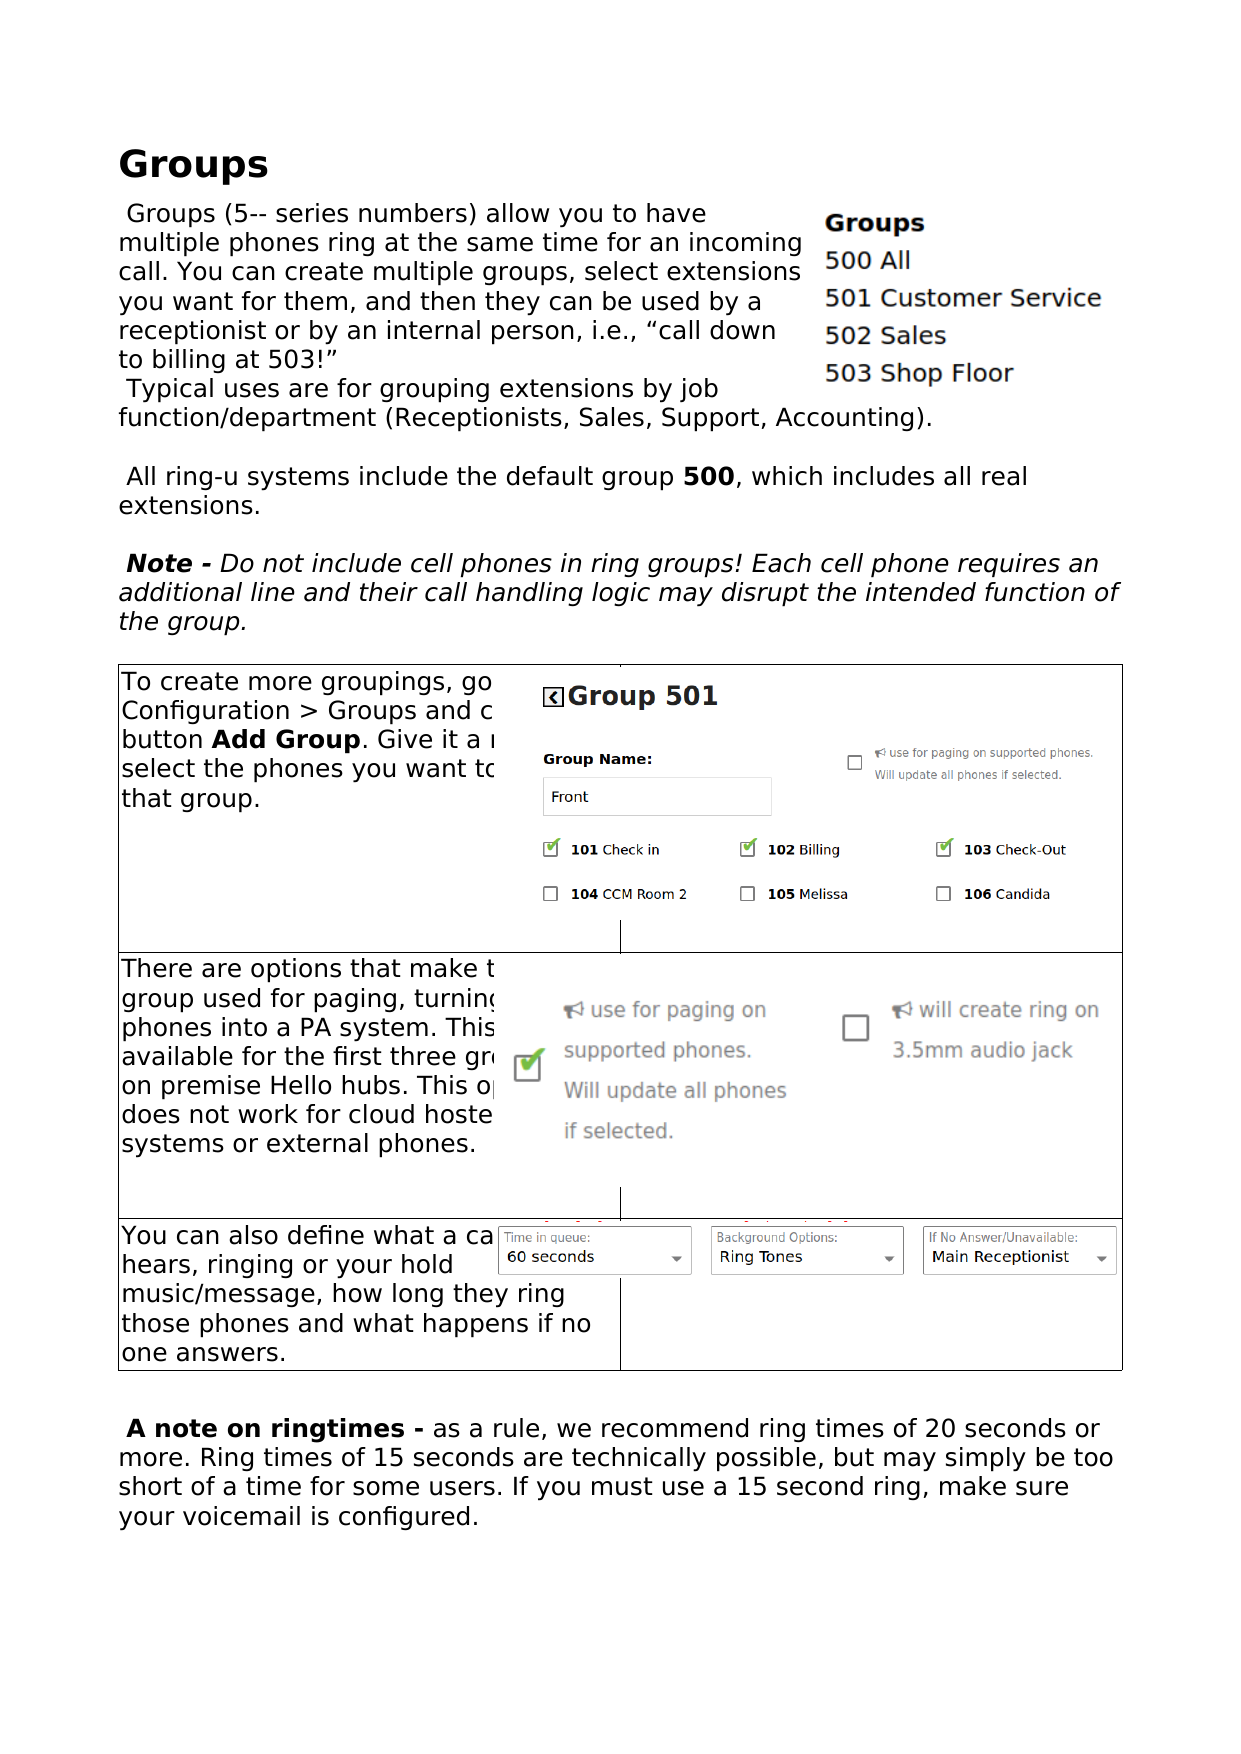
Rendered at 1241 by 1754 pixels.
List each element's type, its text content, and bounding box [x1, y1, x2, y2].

picture [809, 199, 1123, 393]
table_header To create more groupings, go to Configuration > Groups and chose the button Add Group. Give it a name and select the phones you want to have in that group. [119, 665, 620, 952]
picture [494, 1221, 1120, 1278]
table_header [621, 665, 1122, 952]
picture [494, 667, 1120, 920]
picture [494, 954, 1120, 1187]
text Groups (5-- series numbers) allow you to have multiple phones ring at the same time for an incoming call. You can create multiple groups, select extensions you want for them, and then they can be used by a receptionist or by an internal person, i.e., “call down to billing at 503!” Typical uses are for grouping extensions by job function/department (Receptionists, Sales, Support, Accounting). All ring-u systems include the default group 500, which includes all real extensions. Note - Do not include cell phones in ring groups! Each cell phone requires an additional line and their call handling logic may disrupt the intended function of the group. [118, 199, 1122, 637]
text A note on ringtimes - as a rule, we recommend ring times of 20 seconds or more. Ring times of 15 seconds are technically possible, but may simply be too short of a time for some users. If you must use a 15 second ring, make sure your voicemail is configured. [118, 1385, 1122, 1531]
table_cell [621, 1219, 1122, 1370]
table_cell You can also define what a caller hears, ringing or your hold music/message, how long they ring those phones and what happens if no one answers. [119, 1219, 620, 1370]
subtitle Groups [118, 143, 1122, 187]
table_cell There are options that make that a group used for paging, turning those phones into a PA system. This is available for the first three groups, for on premise Hello hubs. This option does not work for cloud hosted systems or external phones. [119, 953, 620, 1218]
table_cell [621, 953, 1122, 1218]
